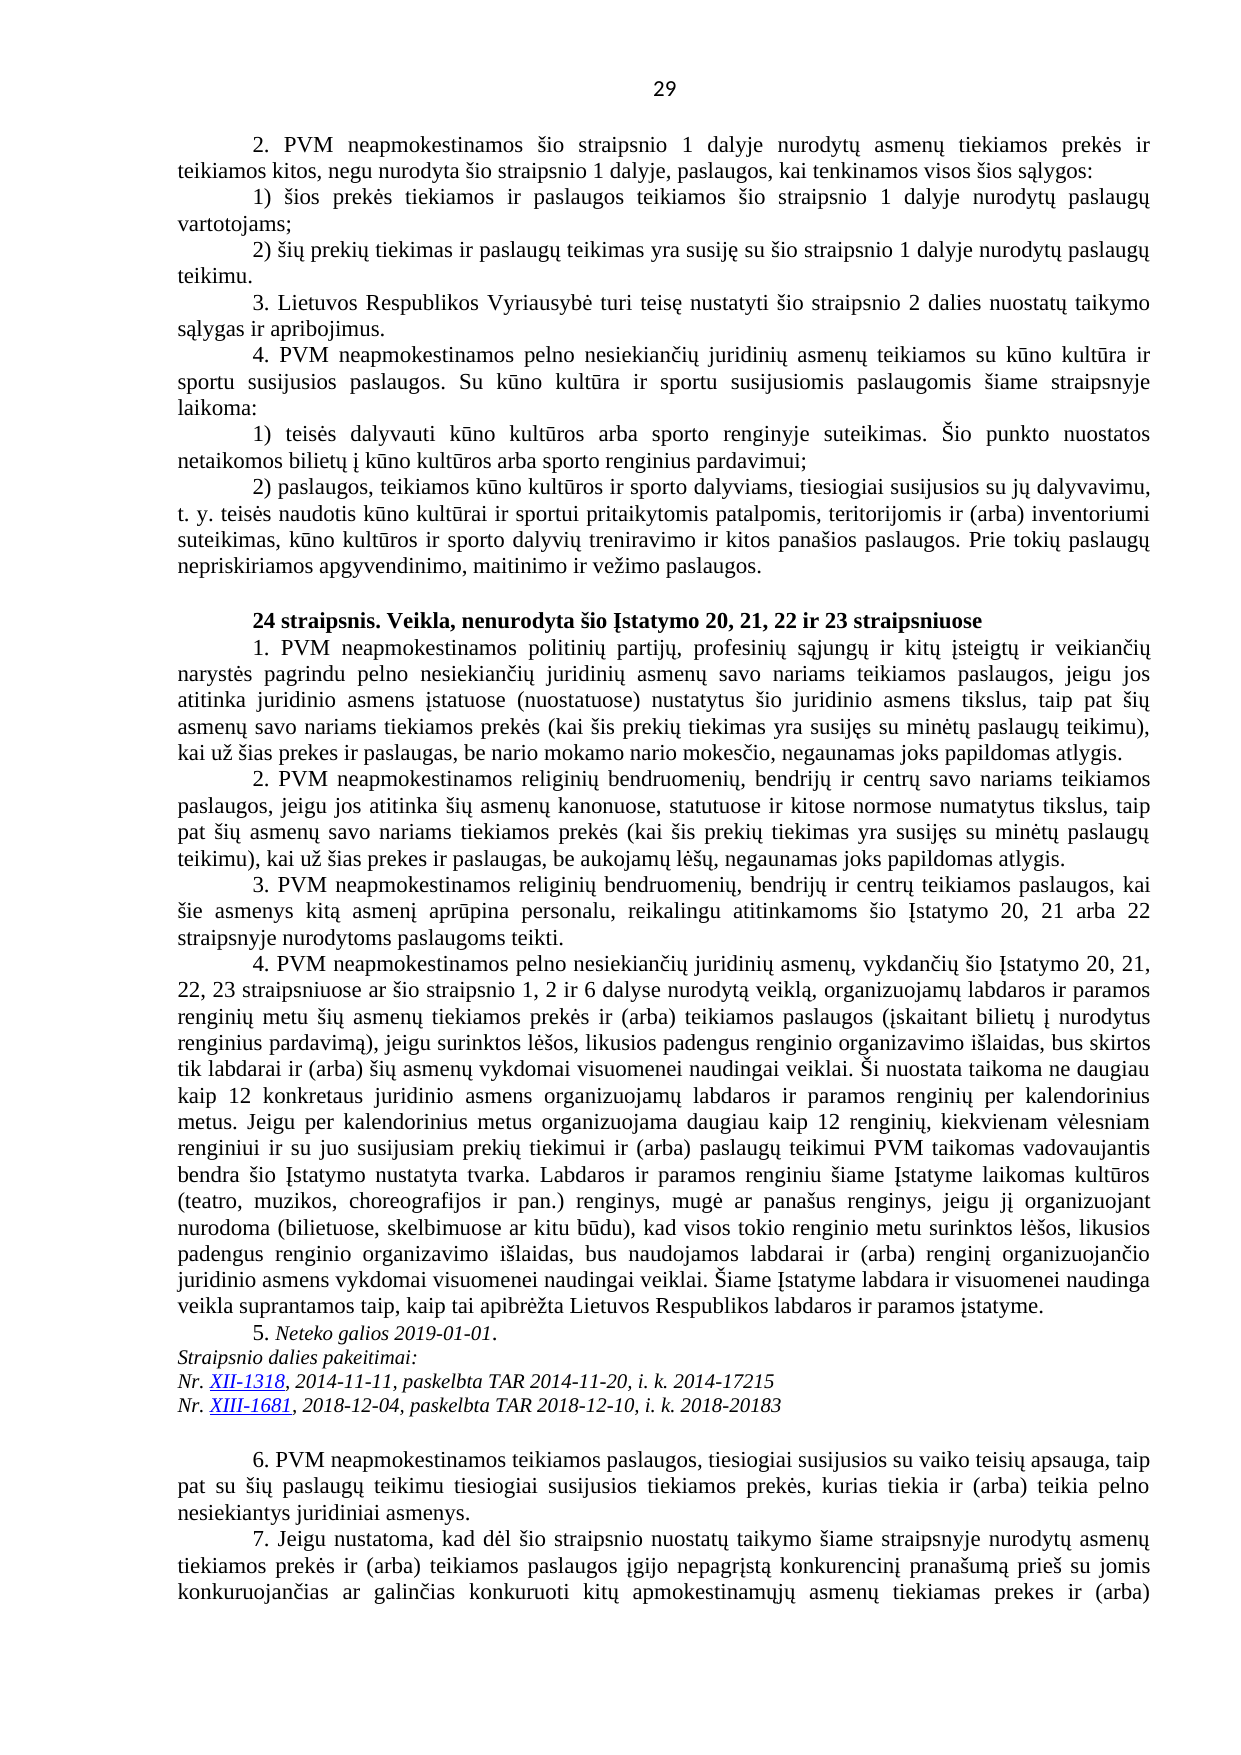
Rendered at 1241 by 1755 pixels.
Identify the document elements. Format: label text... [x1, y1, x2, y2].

text 7. Jeigu nustatoma, kad dėl šio straipsnio nuostatų taikymo šiame straipsnyje nurodytų asmenų tiekiamos prekės ir (arba) teikiamos paslaugos įgijo nepagrįstą konkurencinį pranašumą prieš su jomis konkuruojančias ar galinčias konkuruoti kitų apmokestinamųjų asmenų tiekiamas prekes ir (arba) [177, 1525, 1152, 1604]
text 5. Neteko galios 2019-01-01. [177, 1319, 1152, 1345]
text 1) teisės dalyvauti kūno kultūros arba sporto renginyje suteikimas. Šio punkto nuostatos netaikomos bilietų į kūno kultūros arba sporto renginius pardavimui; [177, 421, 1152, 473]
text 2) šių prekių tiekimas ir paslaugų teikimas yra susiję su šio straipsnio 1 dalyje nurodytų paslaugų teikimu. [177, 236, 1152, 289]
text 24 straipsnis. Veikla, nenurodyta šio Įstatymo 20, 21, 22 ir 23 straipsniuose [177, 607, 1152, 634]
text 4. PVM neapmokestinamos pelno nesiekiančių juridinių asmenų teikiamos su kūno kultūra ir sportu susijusios paslaugos. Su kūno kultūra ir sportu susijusiomis paslaugomis šiame straipsnyje laikoma: [177, 341, 1152, 421]
text 3. Lietuvos Respublikos Vyriausybė turi teisę nustatyti šio straipsnio 2 dalies nuostatų taikymo sąlygas ir apribojimus. [177, 289, 1152, 341]
text Nr. XIII-1681, 2018-12-04, paskelbta TAR 2018-12-10, i. k. 2018-20183 [177, 1393, 1152, 1417]
text 3. PVM neapmokestinamos religinių bendruomenių, bendrijų ir centrų teikiamos paslaugos, kai šie asmenys kitą asmenį aprūpina personalu, reikalingu atitinkamoms šio Įstatymo 20, 21 arba 22 straipsnyje nurodytoms paslaugoms teikti. [177, 871, 1152, 950]
text 2. PVM neapmokestinamos šio straipsnio 1 dalyje nurodytų asmenų tiekiamos prekės ir teikiamos kitos, negu nurodyta šio straipsnio 1 dalyje, paslaugos, kai tenkinamos visos šios sąlygos: [177, 131, 1152, 183]
text 1) šios prekės tiekiamos ir paslaugos teikiamos šio straipsnio 1 dalyje nurodytų paslaugų vartotojams; [177, 183, 1152, 236]
text 2) paslaugos, teikiamos kūno kultūros ir sporto dalyviams, tiesiogiai susijusios su jų dalyvavimu, t. y. teisės naudotis kūno kultūrai ir sportui pritaikytomis patalpomis, teritorijomis ir (arba) inventoriumi suteikimas, kūno kultūros ir sporto dalyvių treniravimo ir kitos panašios paslaugos. Prie tokių paslaugų nepriskiriamos apgyvendinimo, maitinimo ir vežimo paslaugos. [177, 473, 1152, 579]
text Straipsnio dalies pakeitimai: [177, 1345, 1152, 1369]
text Nr. XII-1318, 2014-11-11, paskelbta TAR 2014-11-20, i. k. 2014-17215 [177, 1369, 1152, 1393]
text 6. PVM neapmokestinamos teikiamos paslaugos, tiesiogiai susijusios su vaiko teisių apsauga, taip pat su šių paslaugų teikimu tiesiogiai susijusios tiekiamos prekės, kurias tiekia ir (arba) teikia pelno nesiekiantys juridiniai asmenys. [177, 1446, 1152, 1525]
text 2. PVM neapmokestinamos religinių bendruomenių, bendrijų ir centrų savo nariams teikiamos paslaugos, jeigu jos atitinka šių asmenų kanonuose, statutuose ir kitose normose numatytus tikslus, taip pat šių asmenų savo nariams tiekiamos prekės (kai šis prekių tiekimas yra susijęs su minėtų paslaugų teikimu), kai už šias prekes ir paslaugas, be aukojamų lėšų, negaunamas joks papildomas atlygis. [177, 766, 1152, 871]
text 1. PVM neapmokestinamos politinių partijų, profesinių sąjungų ir kitų įsteigtų ir veikiančių narystės pagrindu pelno nesiekiančių juridinių asmenų savo nariams teikiamos paslaugos, jeigu jos atitinka juridinio asmens įstatuose (nuostatuose) nustatytus šio juridinio asmens tikslus, taip pat šių asmenų savo nariams tiekiamos prekės (kai šis prekių tiekimas yra susijęs su minėtų paslaugų teikimu), kai už šias prekes ir paslaugas, be nario mokamo nario mokesčio, negaunamas joks papildomas atlygis. [177, 634, 1152, 766]
text 4. PVM neapmokestinamos pelno nesiekiančių juridinių asmenų, vykdančių šio Įstatymo 20, 21, 22, 23 straipsniuose ar šio straipsnio 1, 2 ir 6 dalyse nurodytą veiklą, organizuojamų labdaros ir paramos renginių metu šių asmenų tiekiamos prekės ir (arba) teikiamos paslaugos (įskaitant bilietų į nurodytus renginius pardavimą), jeigu surinktos lėšos, likusios padengus renginio organizavimo išlaidas, bus skirtos tik labdarai ir (arba) šių asmenų vykdomai visuomenei naudingai veiklai. Ši nuostata taikoma ne daugiau kaip 12 konkretaus juridinio asmens organizuojamų labdaros ir paramos renginių per kalendorinius metus. Jeigu per kalendorinius metus organizuojama daugiau kaip 12 renginių, kiekvienam vėlesniam renginiui ir su juo susijusiam prekių tiekimui ir (arba) paslaugų teikimui PVM taikomas vadovaujantis bendra šio Įstatymo nustatyta tvarka. Labdaros ir paramos renginiu šiame Įstatyme laikomas kultūros (teatro, muzikos, choreografijos ir pan.) renginys, mugė ar panašus renginys, jeigu jį organizuojant nurodoma (bilietuose, skelbimuose ar kitu būdu), kad visos tokio renginio metu surinktos lėšos, likusios padengus renginio organizavimo išlaidas, bus naudojamos labdarai ir (arba) renginį organizuojančio juridinio asmens vykdomai visuomenei naudingai veiklai. Šiame Įstatyme labdara ir visuomenei naudinga veikla suprantamos taip, kaip tai apibrėžta Lietuvos Respublikos labdaros ir paramos įstatyme. [177, 950, 1152, 1319]
